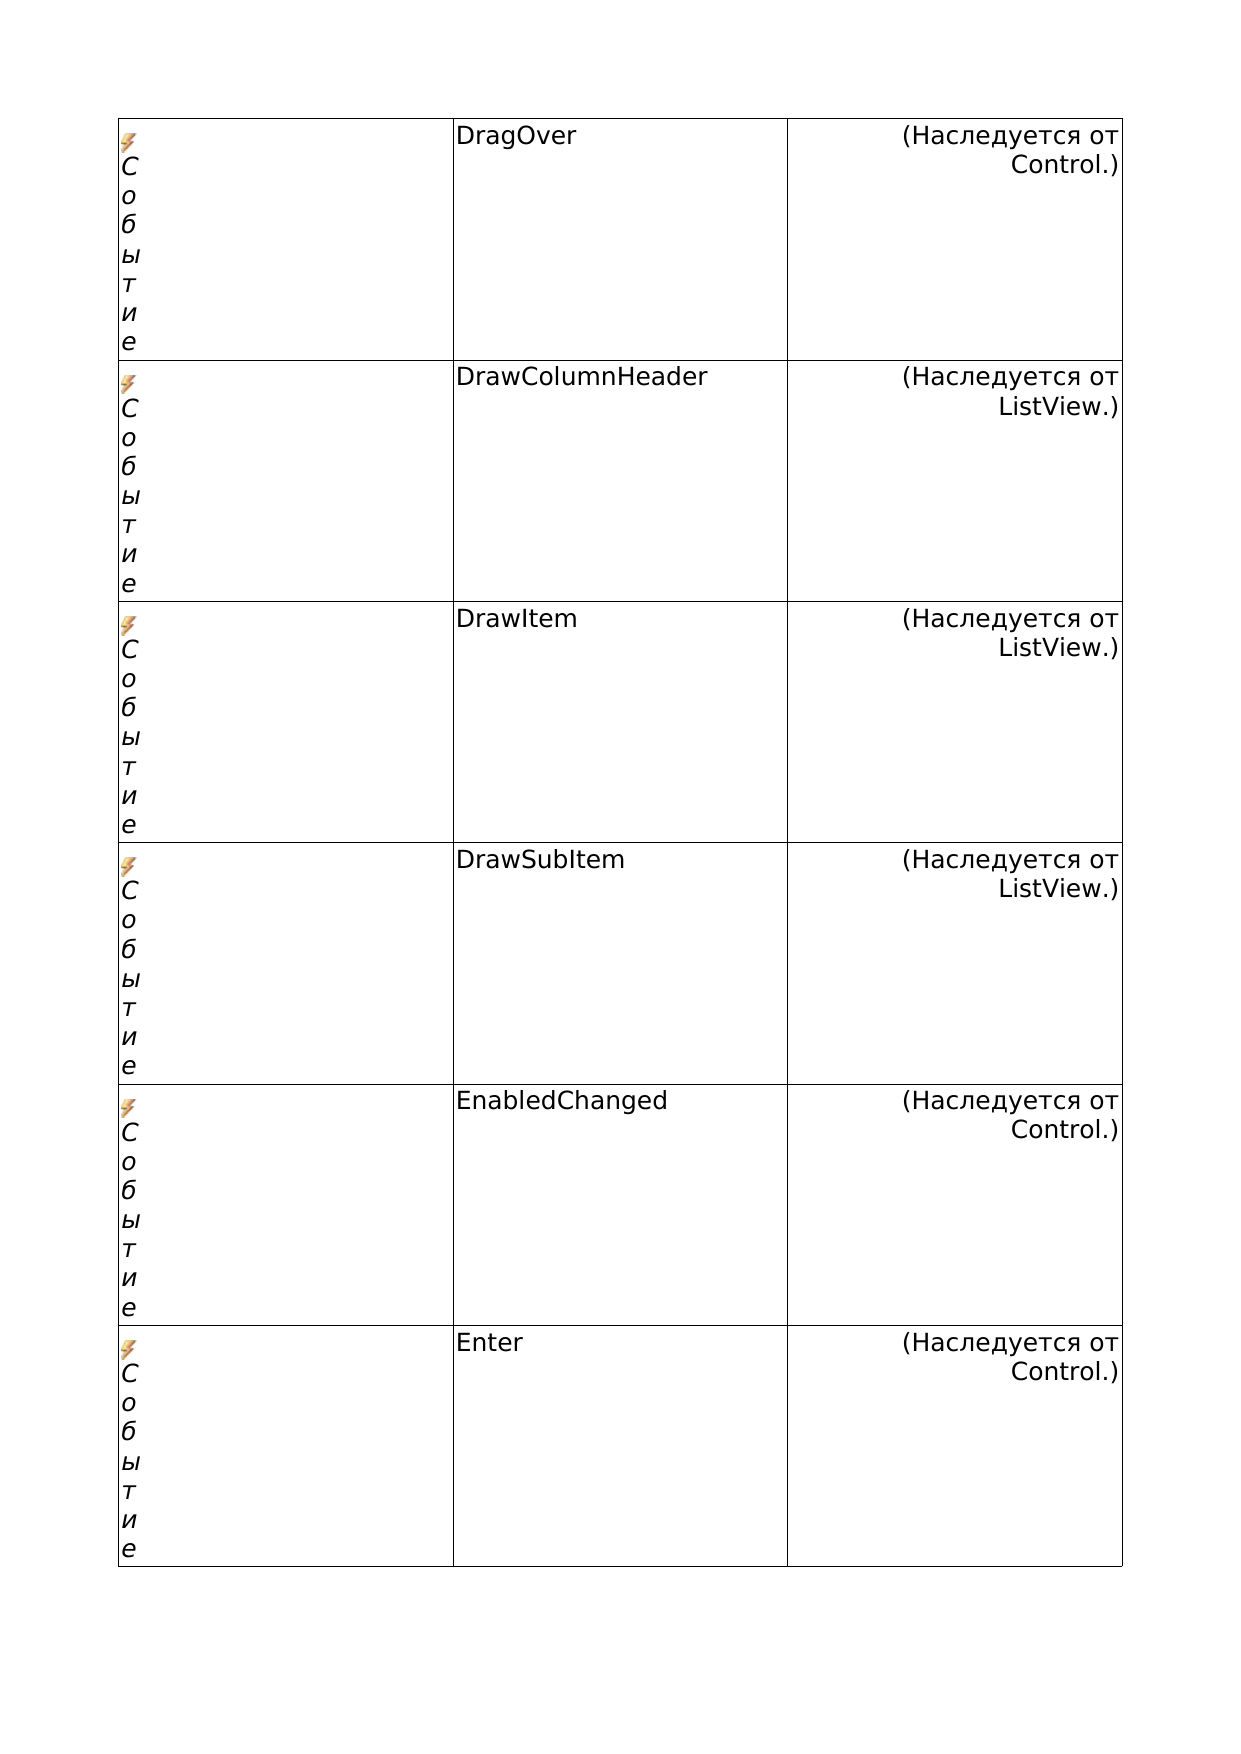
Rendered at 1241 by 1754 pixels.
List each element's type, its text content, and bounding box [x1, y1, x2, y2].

table_cell DrawItem [454, 602, 787, 842]
table_cell Enter [454, 1326, 787, 1566]
table_cell (Наследуется от Control.) [788, 1085, 1122, 1325]
picture [121, 375, 137, 394]
table_cell [119, 119, 453, 359]
table_cell DrawColumnHeader [454, 361, 787, 601]
table_cell DragOver [454, 119, 787, 359]
picture [121, 1099, 137, 1118]
picture [121, 616, 137, 636]
table_cell [119, 602, 453, 842]
table_cell [119, 361, 453, 601]
table_cell EnabledChanged [454, 1085, 787, 1325]
table_cell DrawSubItem [454, 843, 787, 1083]
picture [121, 133, 137, 153]
table_cell (Наследуется от ListView.) [788, 602, 1122, 842]
table_cell (Наследуется от Control.) [788, 1326, 1122, 1566]
table_cell [119, 843, 453, 1083]
table_cell [119, 1326, 453, 1566]
picture [121, 1340, 137, 1360]
table_cell [119, 1085, 453, 1325]
picture [121, 857, 137, 877]
table_cell (Наследуется от ListView.) [788, 843, 1122, 1083]
table_cell (Наследуется от ListView.) [788, 361, 1122, 601]
table_cell (Наследуется от Control.) [788, 119, 1122, 359]
